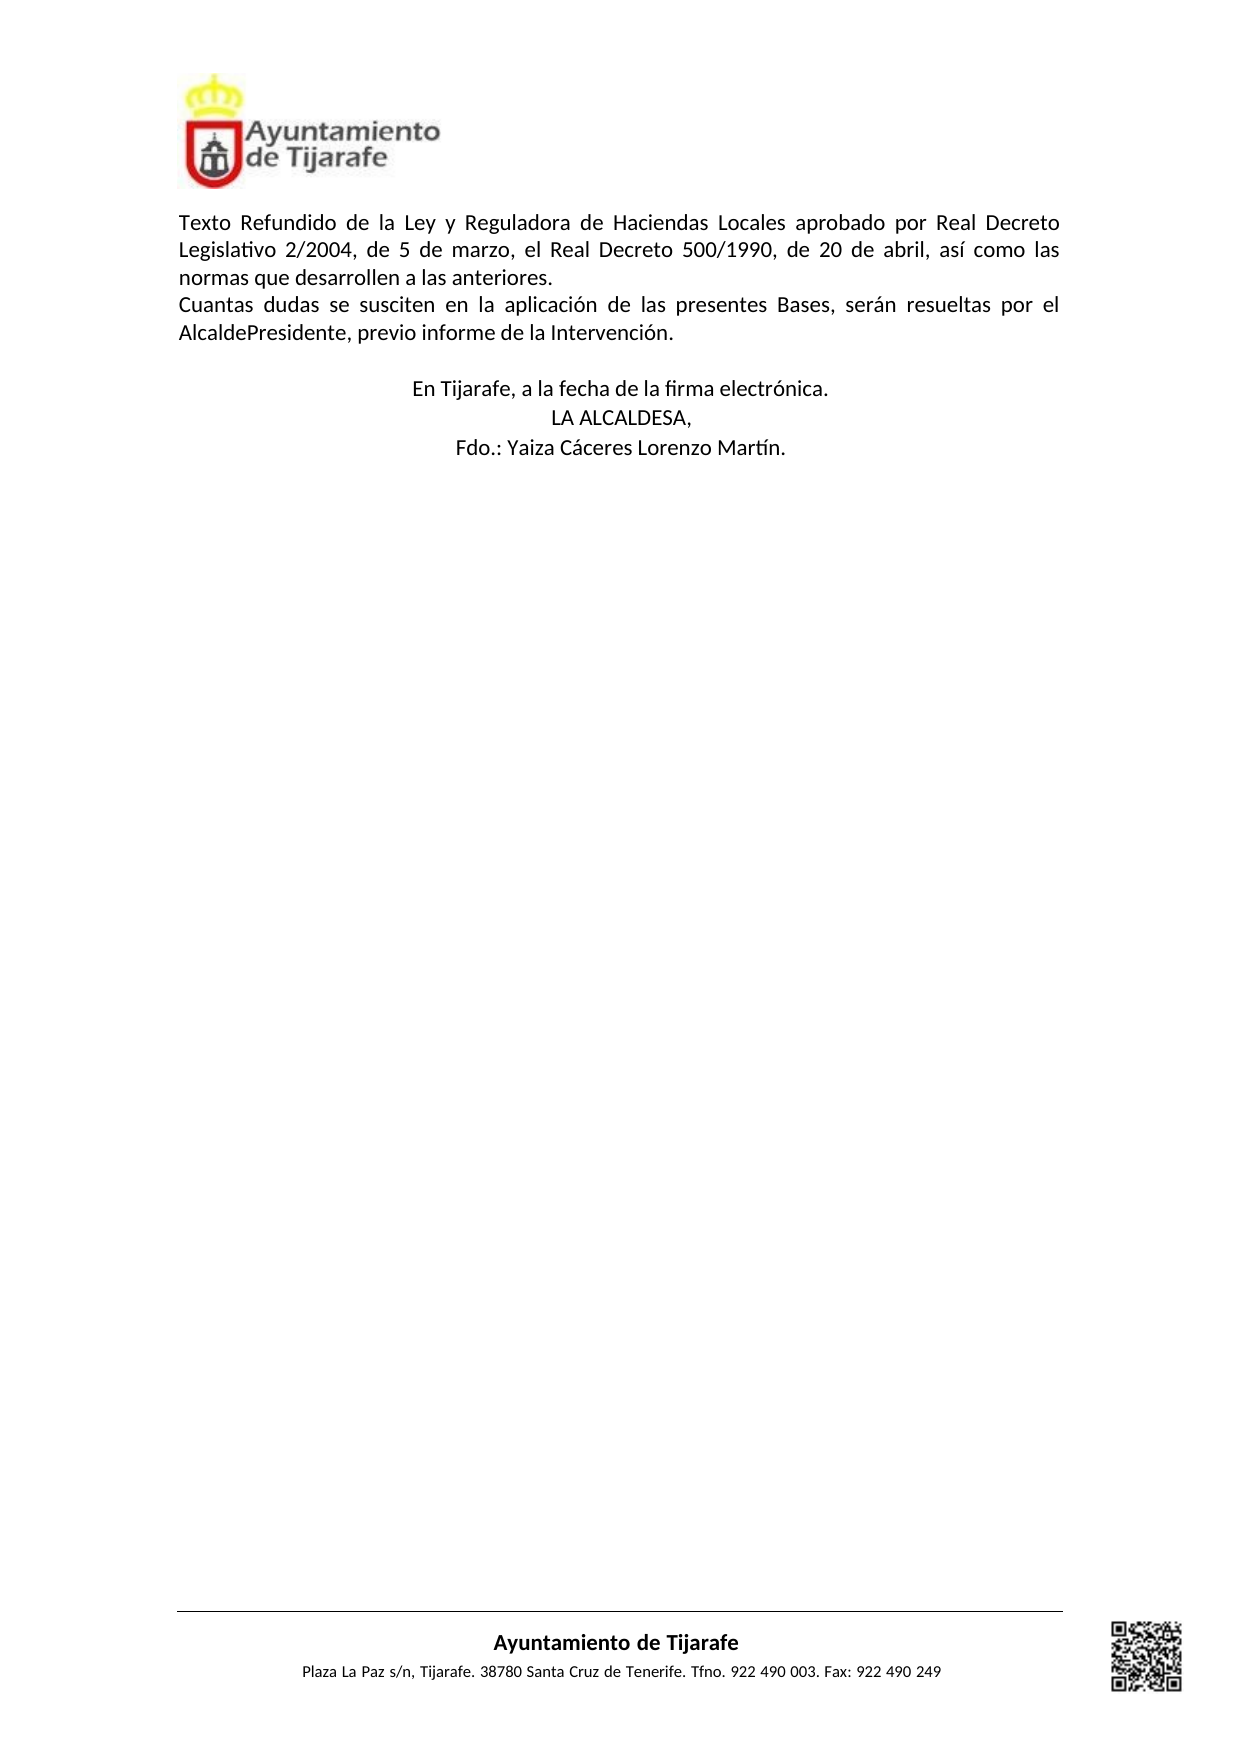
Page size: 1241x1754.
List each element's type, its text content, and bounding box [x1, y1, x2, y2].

text LA ALCALDESA, [181, 403, 1062, 432]
text Cuantas dudas se susciten en la aplicación de las presentes Bases, serán resueltas por el AlcaldePresidente, previo informe de la Intervención. [179, 291, 1062, 346]
text En Tijarafe, a la fecha de la firma electrónica. [181, 374, 1060, 402]
text Texto Refundido de la Ley y Reguladora de Haciendas Locales aprobado por Real Decreto Legislativo 2/2004, de 5 de marzo, el Real Decreto 500/1990, de 20 de abril, así como las normas que desarrollen a las anteriores. [179, 208, 1062, 291]
text Fdo.: Yaiza Cáceres Lorenzo Martín. [181, 433, 1061, 461]
